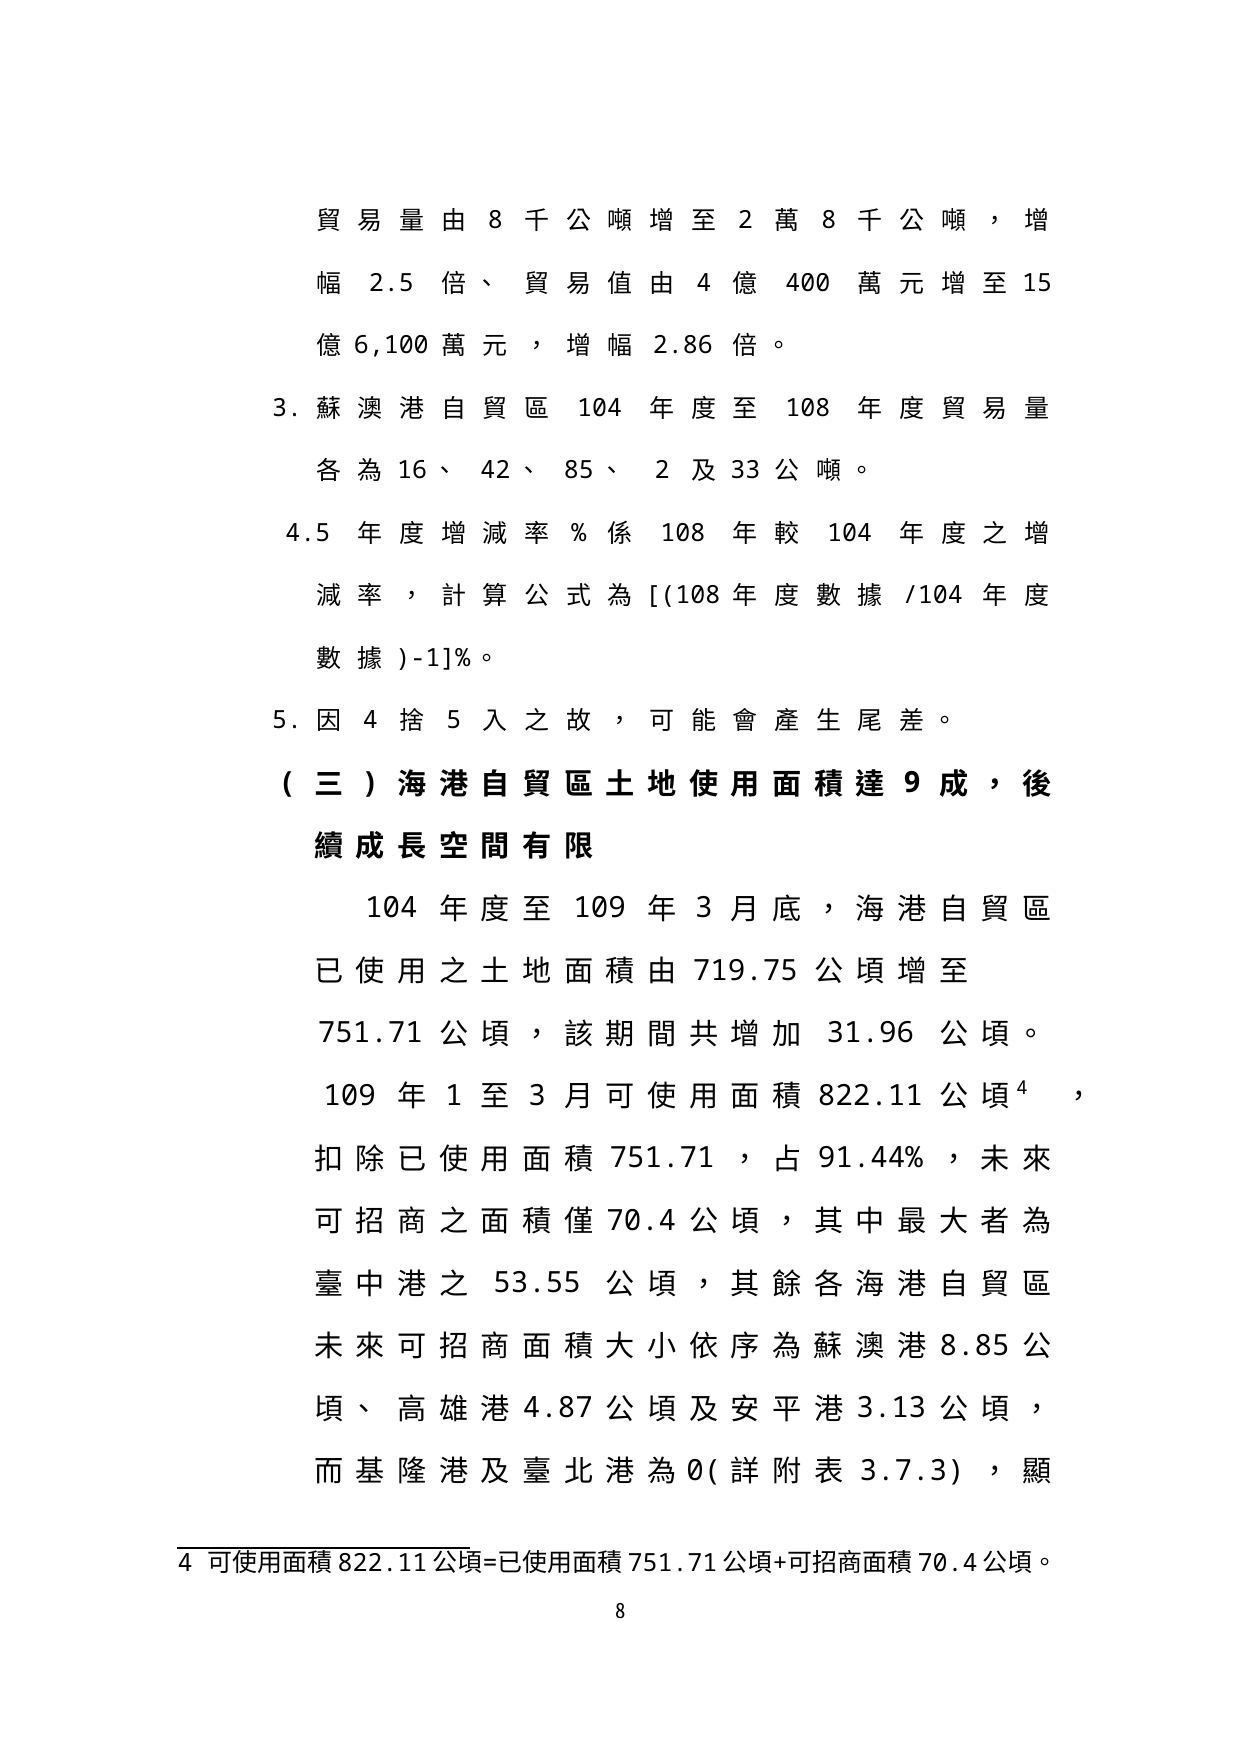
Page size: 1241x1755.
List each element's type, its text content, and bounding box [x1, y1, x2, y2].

text 5.因4捨5入之故，可能會產生尾差。 [254, 677, 1058, 740]
text 可使用面積822.11公頃=已使用面積751.71公頃+可招商面積70.4公頃。 [177, 1548, 1063, 1577]
text (三)海港自貿區土地使用面積達9成，後續成長空間有限 [242, 740, 1058, 865]
text 4.5年度增減率%係108年較104年度之增減率，計算公式為[(108年度數據/104年度數據)-1]%。 [254, 490, 1058, 677]
text 3.蘇澳港自貿區104年度至108年度貿易量各為16、42、85、2及33公噸。 [254, 365, 1058, 490]
text 2.安平港自貿區103年度營運，第1家自貿區事業於105年度通過營運許可審查，因104年度無相關數據，故該港未計算5年度增減率%。惟108年度與105年度相比，貿易量由8千公噸增至2萬8千公噸，增幅2.5倍、貿易值由4億400萬元增至15億6,100萬元，增幅2.86倍。 [254, 177, 1058, 365]
text 104年度至109年3月底，海港自貿區已使用之土地面積由719.75公頃增至751.71公頃，該期間共增加31.96公頃。109年1至3月可使用面積822.11公頃，扣除已使用面積751.71，占91.44%，未來可招商之面積僅70.4公頃，其中最大者為臺中港之53.55公頃，其餘各海港自貿區未來可招商面積大小依序為蘇澳港8.85公頃、高雄港4.87公頃及安平港3.13公頃，而基隆港及臺北港為0(詳附表3.7.3)，顯示海港自貿區土地使用已近飽和，後續成長空間有限。 [271, 865, 1058, 1490]
